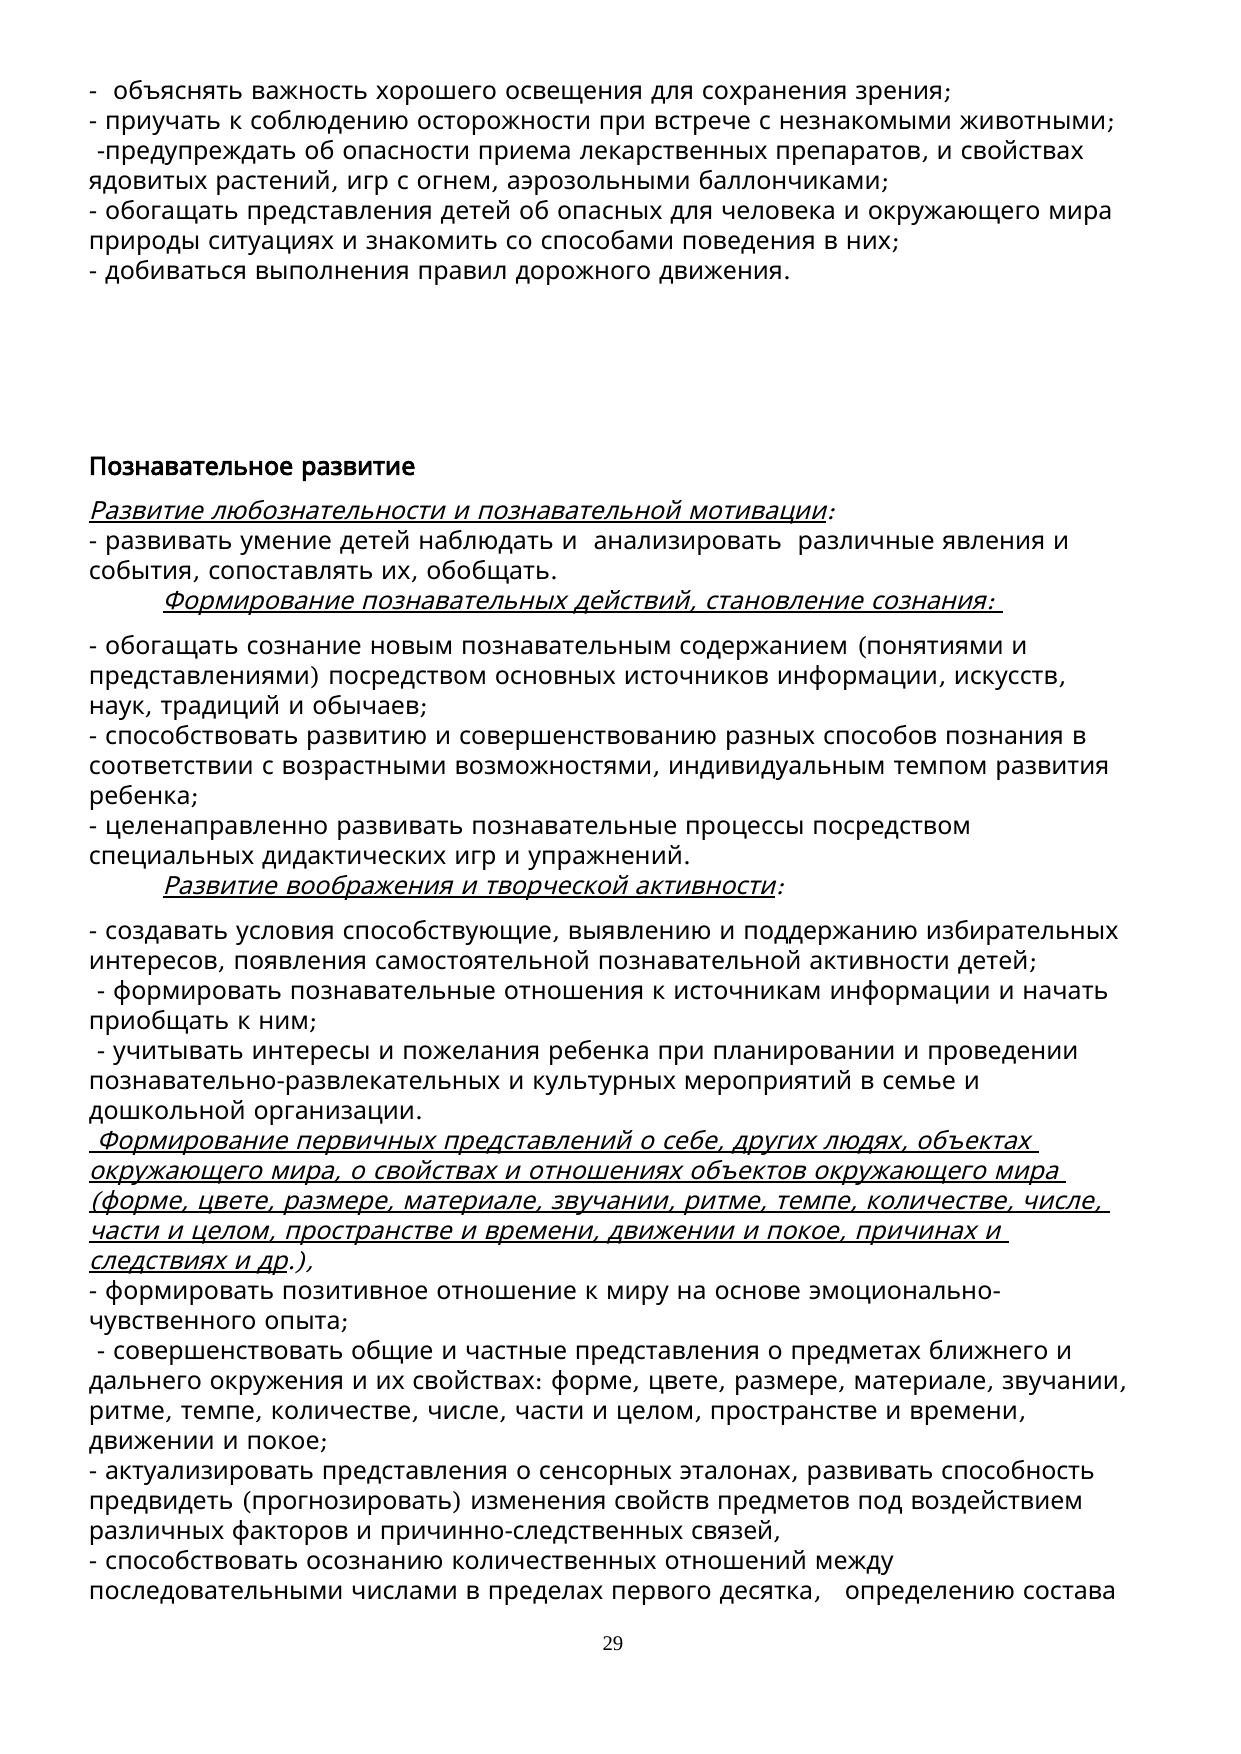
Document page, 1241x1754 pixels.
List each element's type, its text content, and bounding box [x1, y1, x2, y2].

text - объяснять важность хорошего освещения для сохранения зрения; [89, 75, 1137, 105]
text Развитие любознательности и познавательной мотивации: [89, 495, 1137, 525]
text - формировать познавательные отношения к источникам информации и начать приобщать к ним; [89, 975, 1137, 1035]
text Формирование первичных представлений о себе, других людях, объектах окружающего мира, о свойствах и отношениях объектов окружающего мира (форме, цвете, размере, материале, звучании, ритме, темпе, количестве, числе, части и целом, пространстве и времени, движении и покое, причинах и следствиях и др.), [89, 1125, 1137, 1275]
text - целенаправленно развивать познавательные процессы посредством специальных дидактических игр и упражнений. [89, 810, 1137, 870]
text - совершенствовать общие и частные представления о предметах ближнего и дальнего окружения и их свойствах: форме, цвете, размере, материале, звучании, ритме, темпе, количестве, числе, части и целом, пространстве и времени, движении и покое; [89, 1335, 1137, 1455]
text - обогащать сознание новым познавательным содержанием (понятиями и представлениями) посредством основных источников информации, искусств, наук, традиций и обычаев; [89, 630, 1137, 720]
text Развитие воображения и творческой активности: [89, 870, 1137, 900]
text - актуализировать представления о сенсорных эталонах, развивать способность предвидеть (прогнозировать) изменения свойств предметов под воздействием различных факторов и причинно-следственных связей, [89, 1455, 1137, 1545]
text - создавать условия способствующие, выявлению и поддержанию избирательных интересов, появления самостоятельной познавательной активности детей; [89, 915, 1137, 975]
text - учитывать интересы и пожелания ребенка при планировании и проведении познавательно-развлекательных и культурных мероприятий в семье и дошкольной организации. [89, 1035, 1137, 1125]
text Формирование познавательных действий, становление сознания: [89, 585, 1137, 615]
text -предупреждать об опасности приема лекарственных препаратов, и свойствах ядовитых растений, игр с огнем, аэрозольными баллончиками; [89, 135, 1137, 195]
text - развивать умение детей наблюдать и анализировать различные явления и события, сопоставлять их, обобщать. [89, 525, 1137, 585]
text Познавательное развитие [89, 450, 1137, 480]
text - обогащать представления детей об опасных для человека и окружающего мира природы ситуациях и знакомить со способами поведения в них; [89, 195, 1137, 255]
text - способствовать развитию и совершенствованию разных способов познания в соответствии с возрастными возможностями, индивидуальным темпом развития ребенка; [89, 720, 1137, 810]
text - формировать позитивное отношение к миру на основе эмоционально-чувственного опыта; [89, 1275, 1137, 1335]
text - приучать к соблюдению осторожности при встрече с незнакомыми животными; [89, 105, 1137, 135]
text - добиваться выполнения правил дорожного движения. [89, 255, 1137, 285]
text - способствовать осознанию количественных отношений между последовательными числами в пределах первого десятка, определению состава [89, 1545, 1137, 1605]
